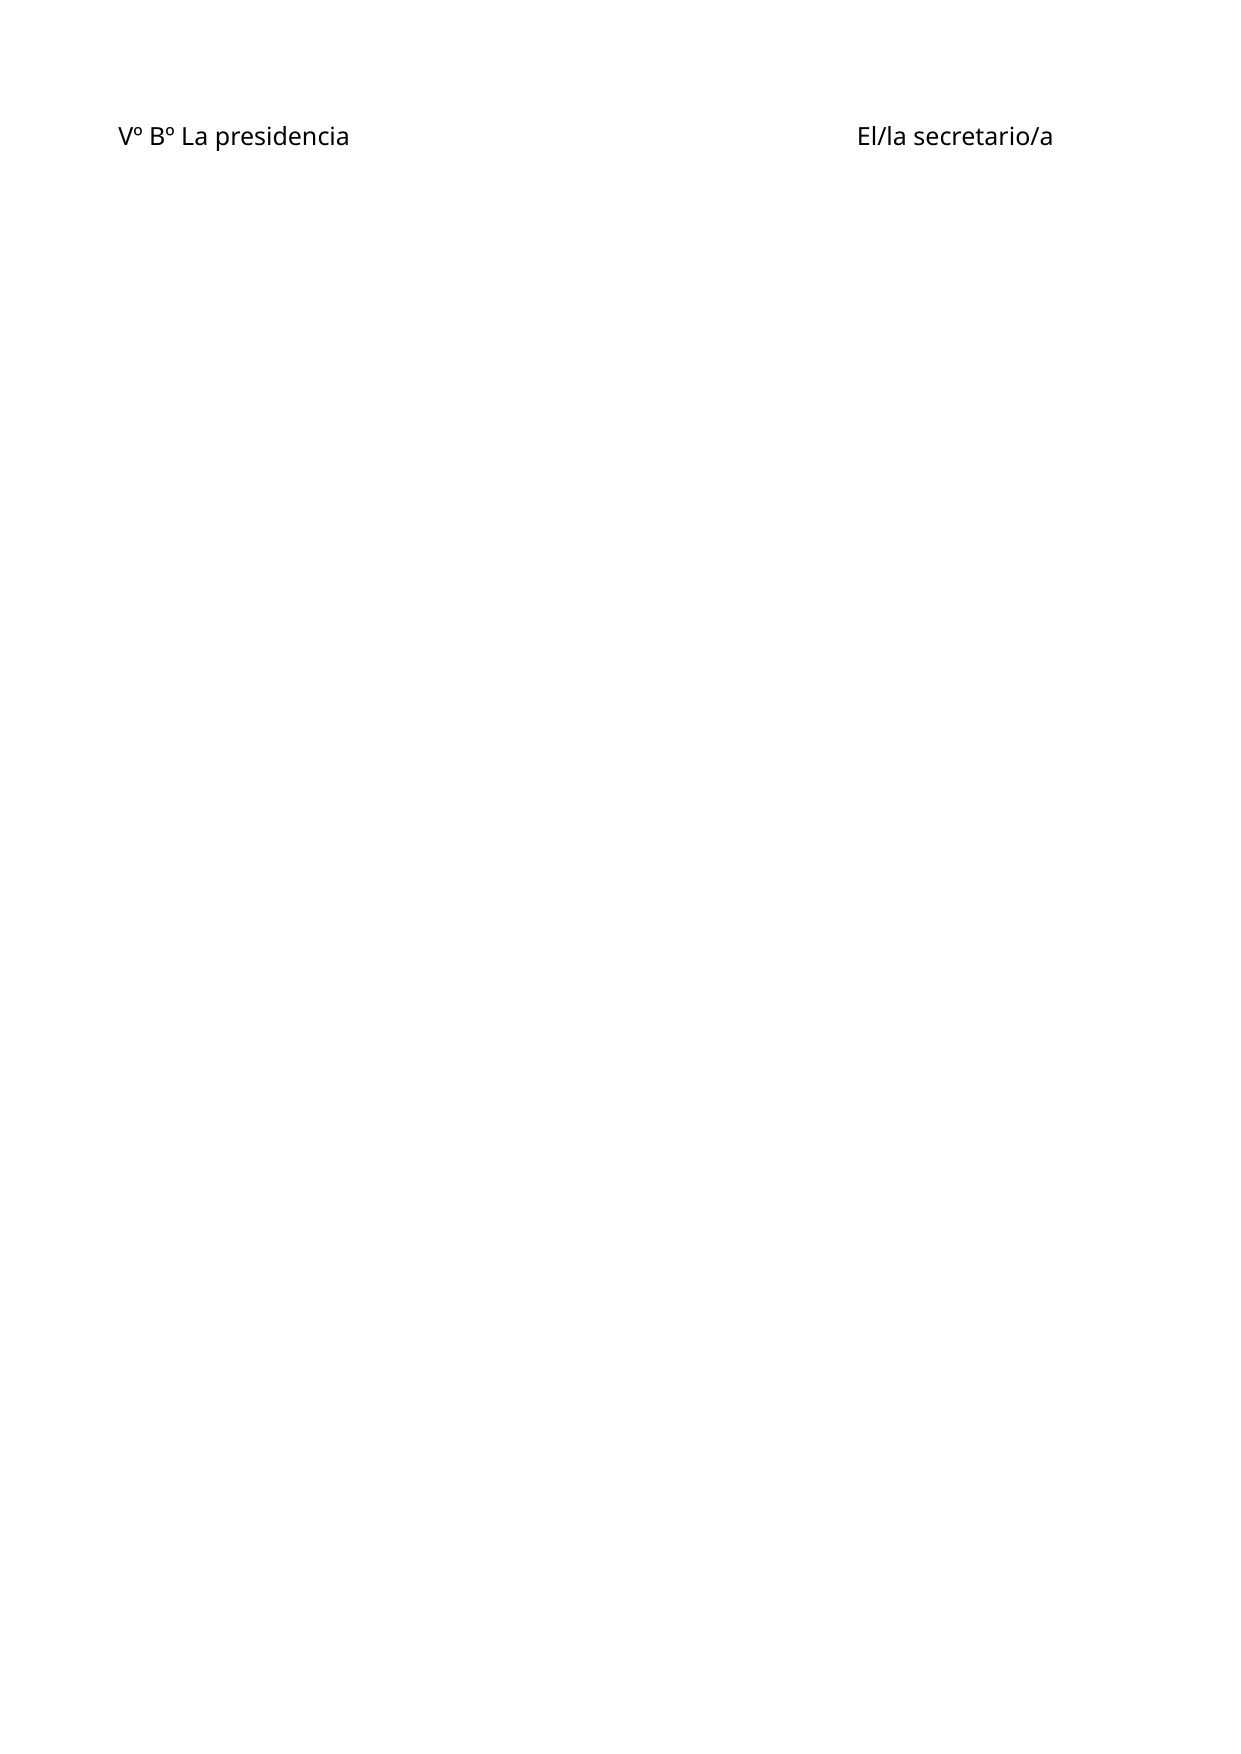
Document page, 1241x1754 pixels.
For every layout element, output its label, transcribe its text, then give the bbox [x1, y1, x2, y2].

text Vº Bº La presidencia El/la secretario/a [118, 118, 1122, 152]
